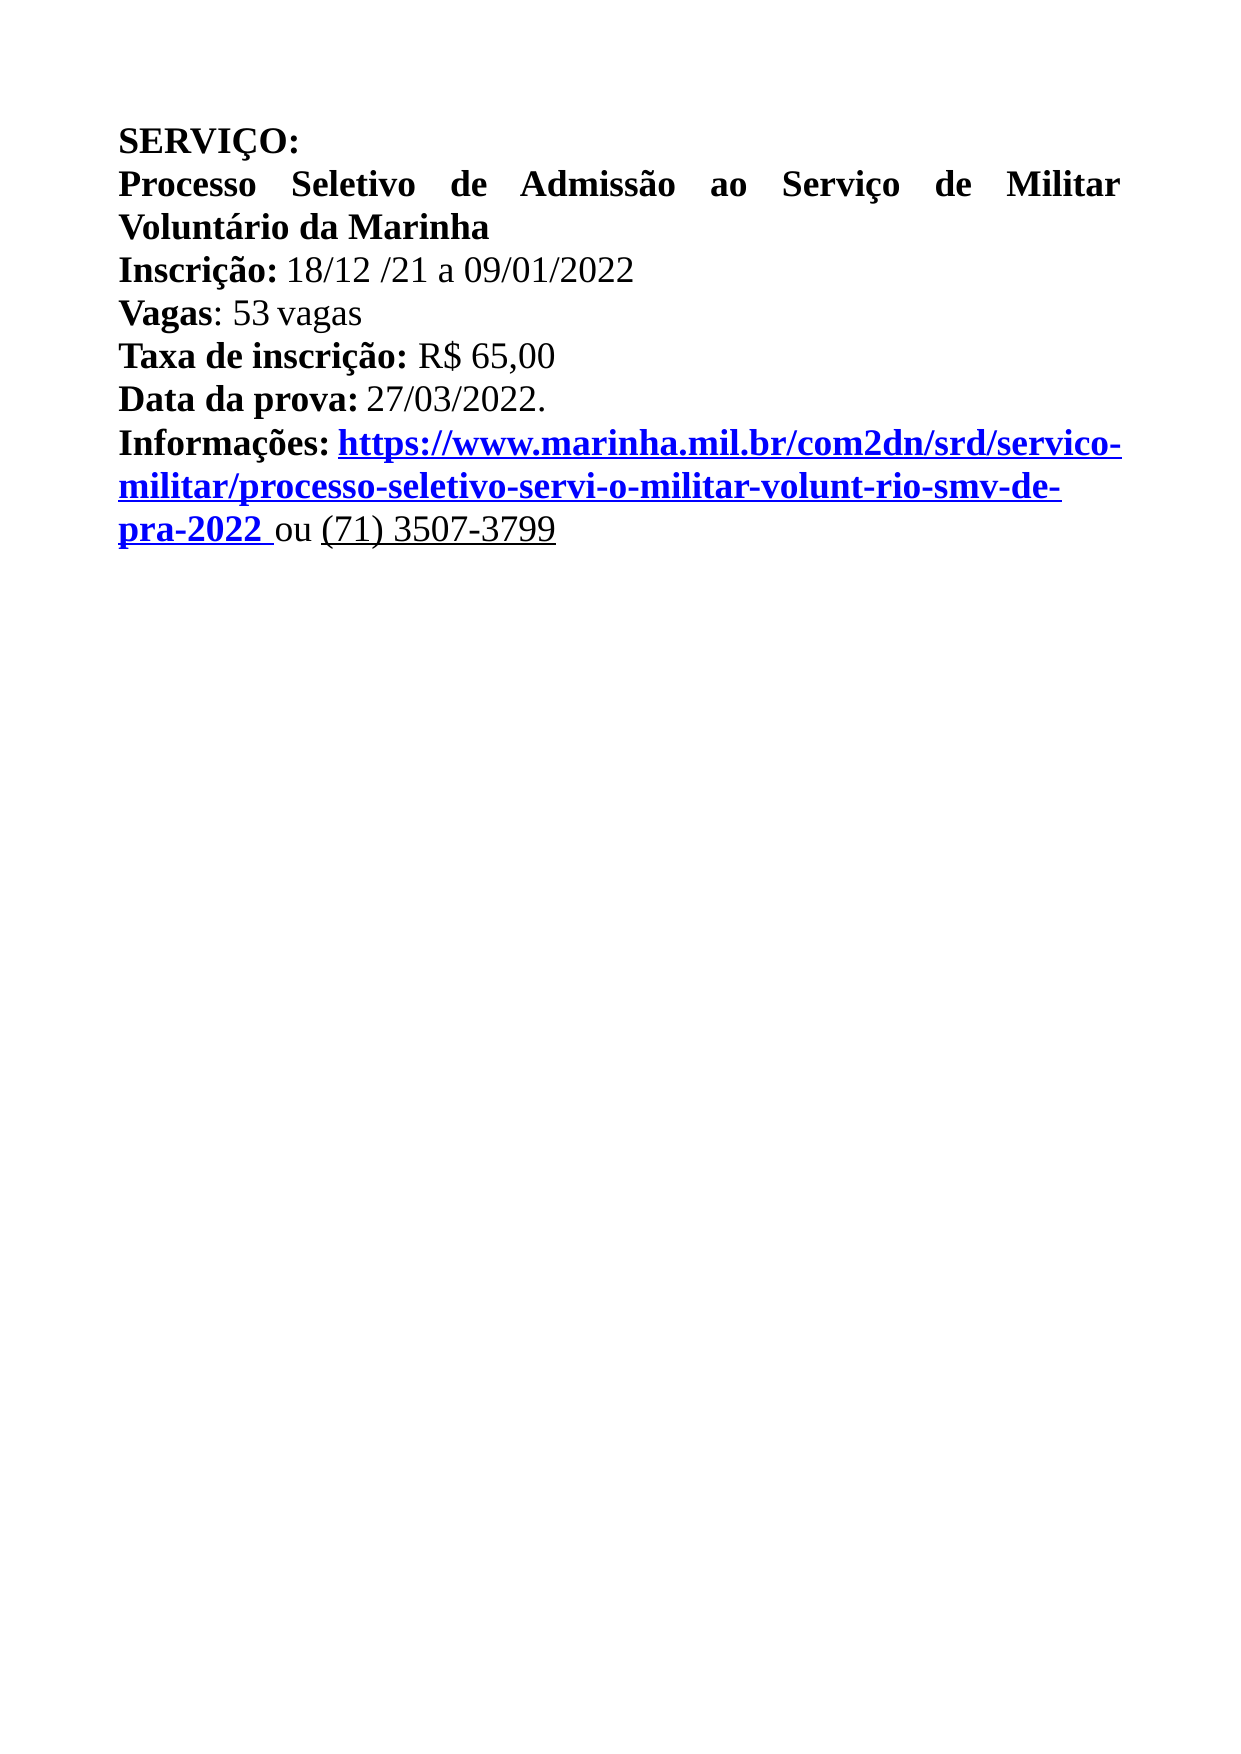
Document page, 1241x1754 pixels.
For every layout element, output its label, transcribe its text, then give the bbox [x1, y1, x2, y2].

text Inscrição: 18/12 /21 a 09/01/2022 [118, 247, 1122, 291]
text Taxa de inscrição: R$ 65,00 [118, 334, 1122, 377]
text SERVIÇO: [118, 118, 1122, 161]
text Vagas: 53 vagas [118, 291, 1122, 334]
text Data da prova: 27/03/2022. [118, 377, 1122, 420]
text Processo Seletivo de Admissão ao Serviço de Militar Voluntário da Marinha [118, 161, 1122, 247]
text Informações: https://www.marinha.mil.br/com2dn/srd/servico-militar/processo-seletivo-servi-o-militar-volunt-rio-smv-de-pra-2022 ou (71) 3507-3799 [118, 420, 1122, 549]
